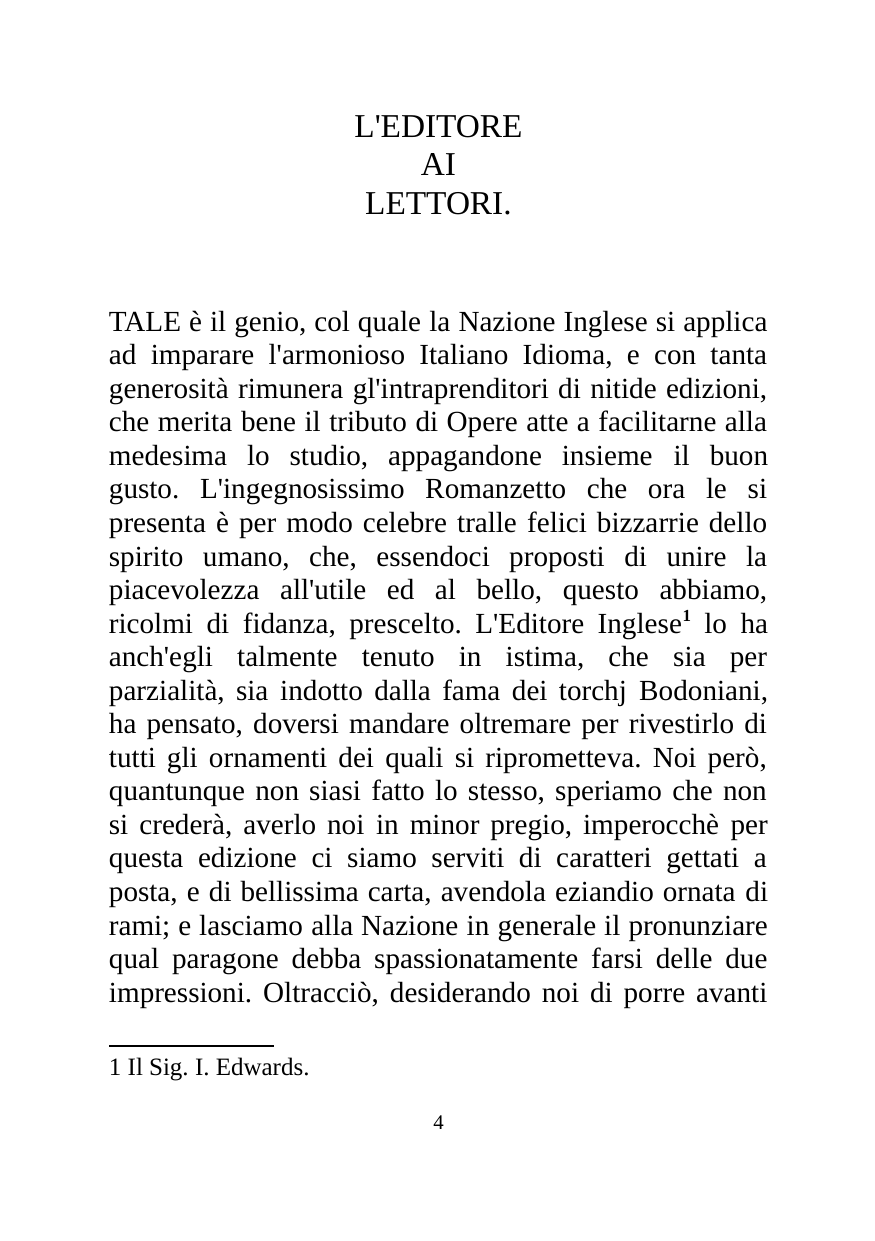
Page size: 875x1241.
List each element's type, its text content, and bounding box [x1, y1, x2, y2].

subtitle L'EDITORE AI LETTORI. [109, 106, 768, 221]
text Il Sig. I. Edwards. [109, 1052, 768, 1080]
text TALE è il genio, col quale la Nazione Inglese si applica ad imparare l'armonioso Italiano Idioma, e con tanta generosità rimunera gl'intraprenditori di nitide edizioni, che merita bene il tributo di Opere atte a facilitarne alla medesima lo studio, appagandone insieme il buon gusto. L'ingegnosissimo Romanzetto che ora le si presenta è per modo celebre tralle felici bizzarrie dello spirito umano, che, essendoci proposti di unire la piacevolezza all'utile ed al bello, questo abbiamo, ricolmi di fidanza, prescelto. L'Editore Inglese lo ha anch'egli talmente tenuto in istima, che sia per parzialità, sia indotto dalla fama dei torchj Bodoniani, ha pensato, doversi mandare oltremare per rivestirlo di tutti gli ornamenti dei quali si riprometteva. Noi però, quantunque non siasi fatto lo stesso, speriamo che non si crederà, averlo noi in minor pregio, imperocchè per questa edizione ci siamo serviti di caratteri gettati a posta, e di bellissima carta, avendola eziandio ornata di rami; e lasciamo alla Nazione in generale il pronunziare qual paragone debba spassionatamente farsi delle due impressioni. Oltracciò, desiderando noi di porre avanti [109, 304, 768, 1008]
